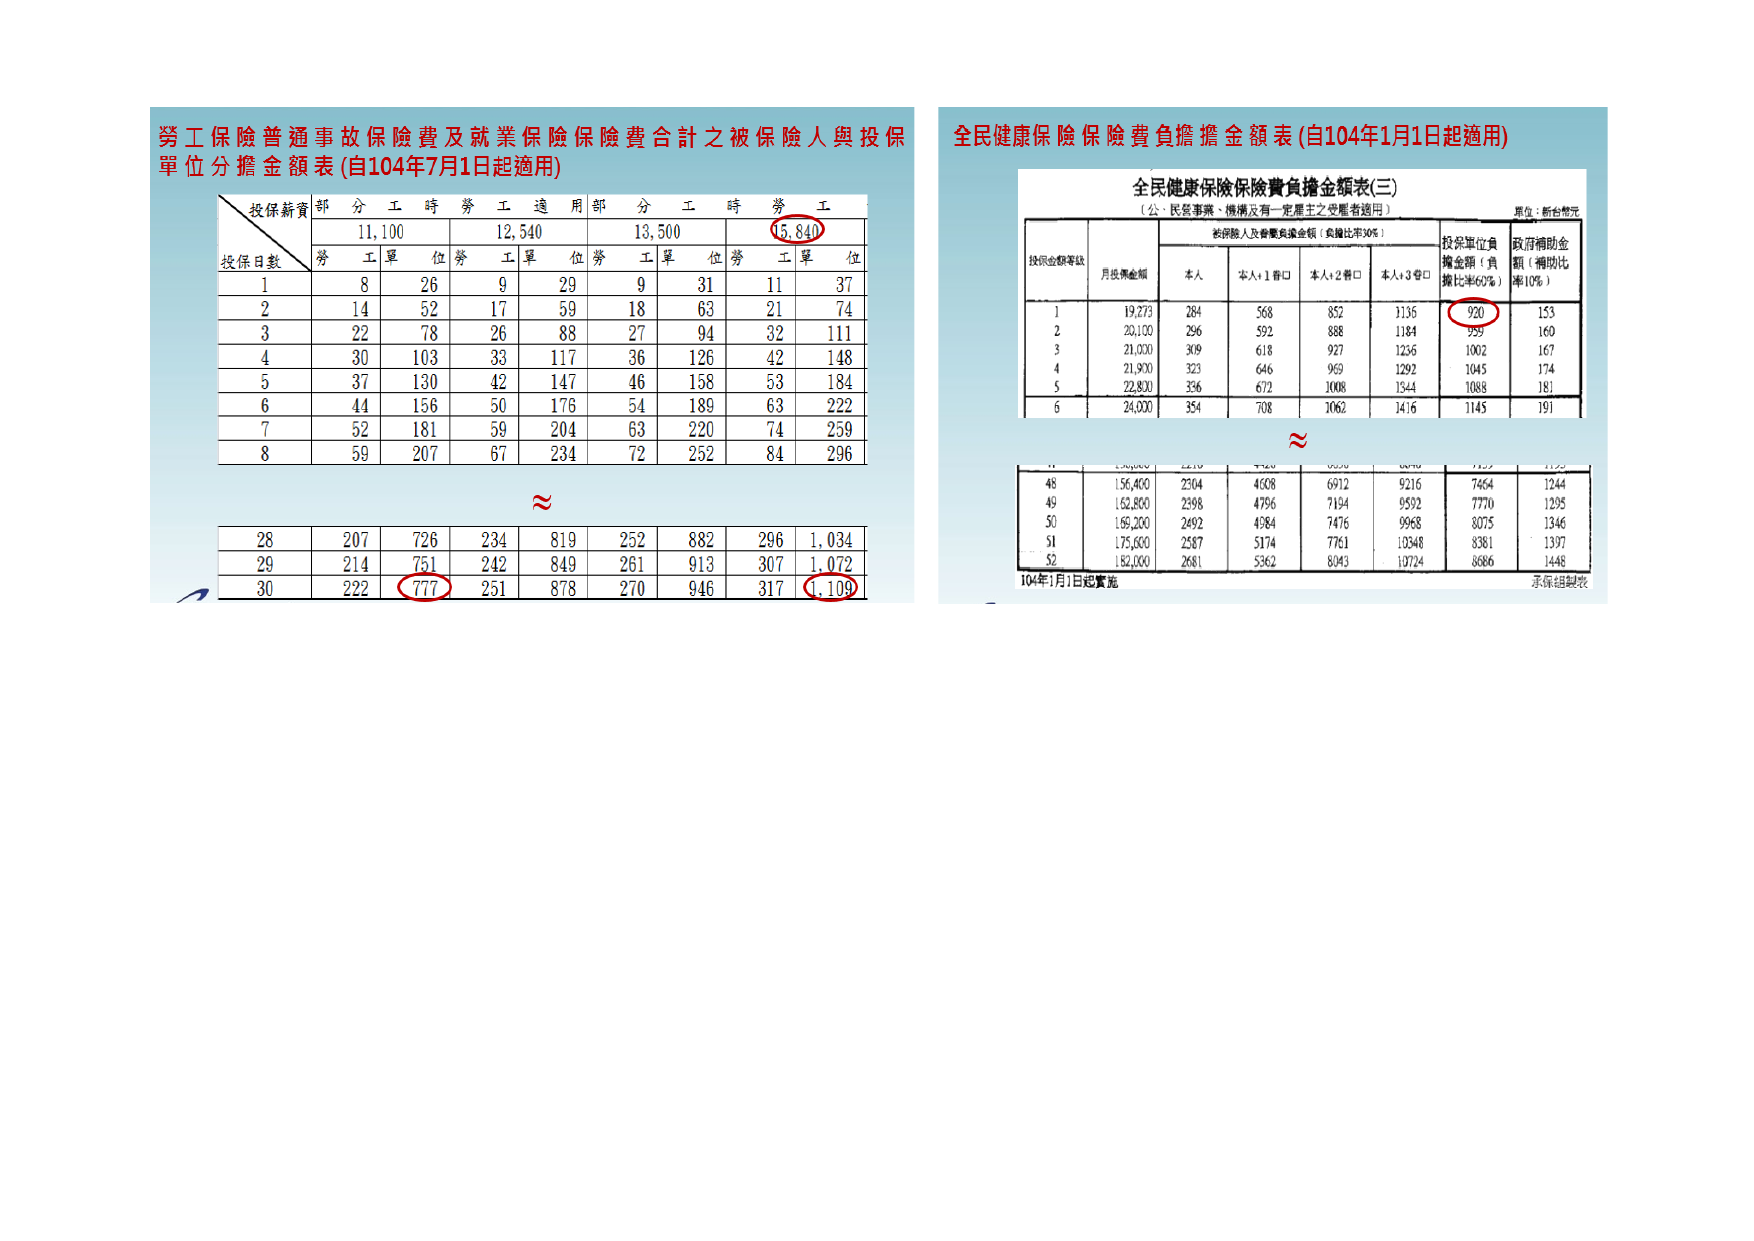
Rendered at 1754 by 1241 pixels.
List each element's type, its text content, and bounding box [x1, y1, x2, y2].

table_header 【表二】 [927, 89, 1665, 603]
table_header 【表一】 [139, 89, 927, 603]
